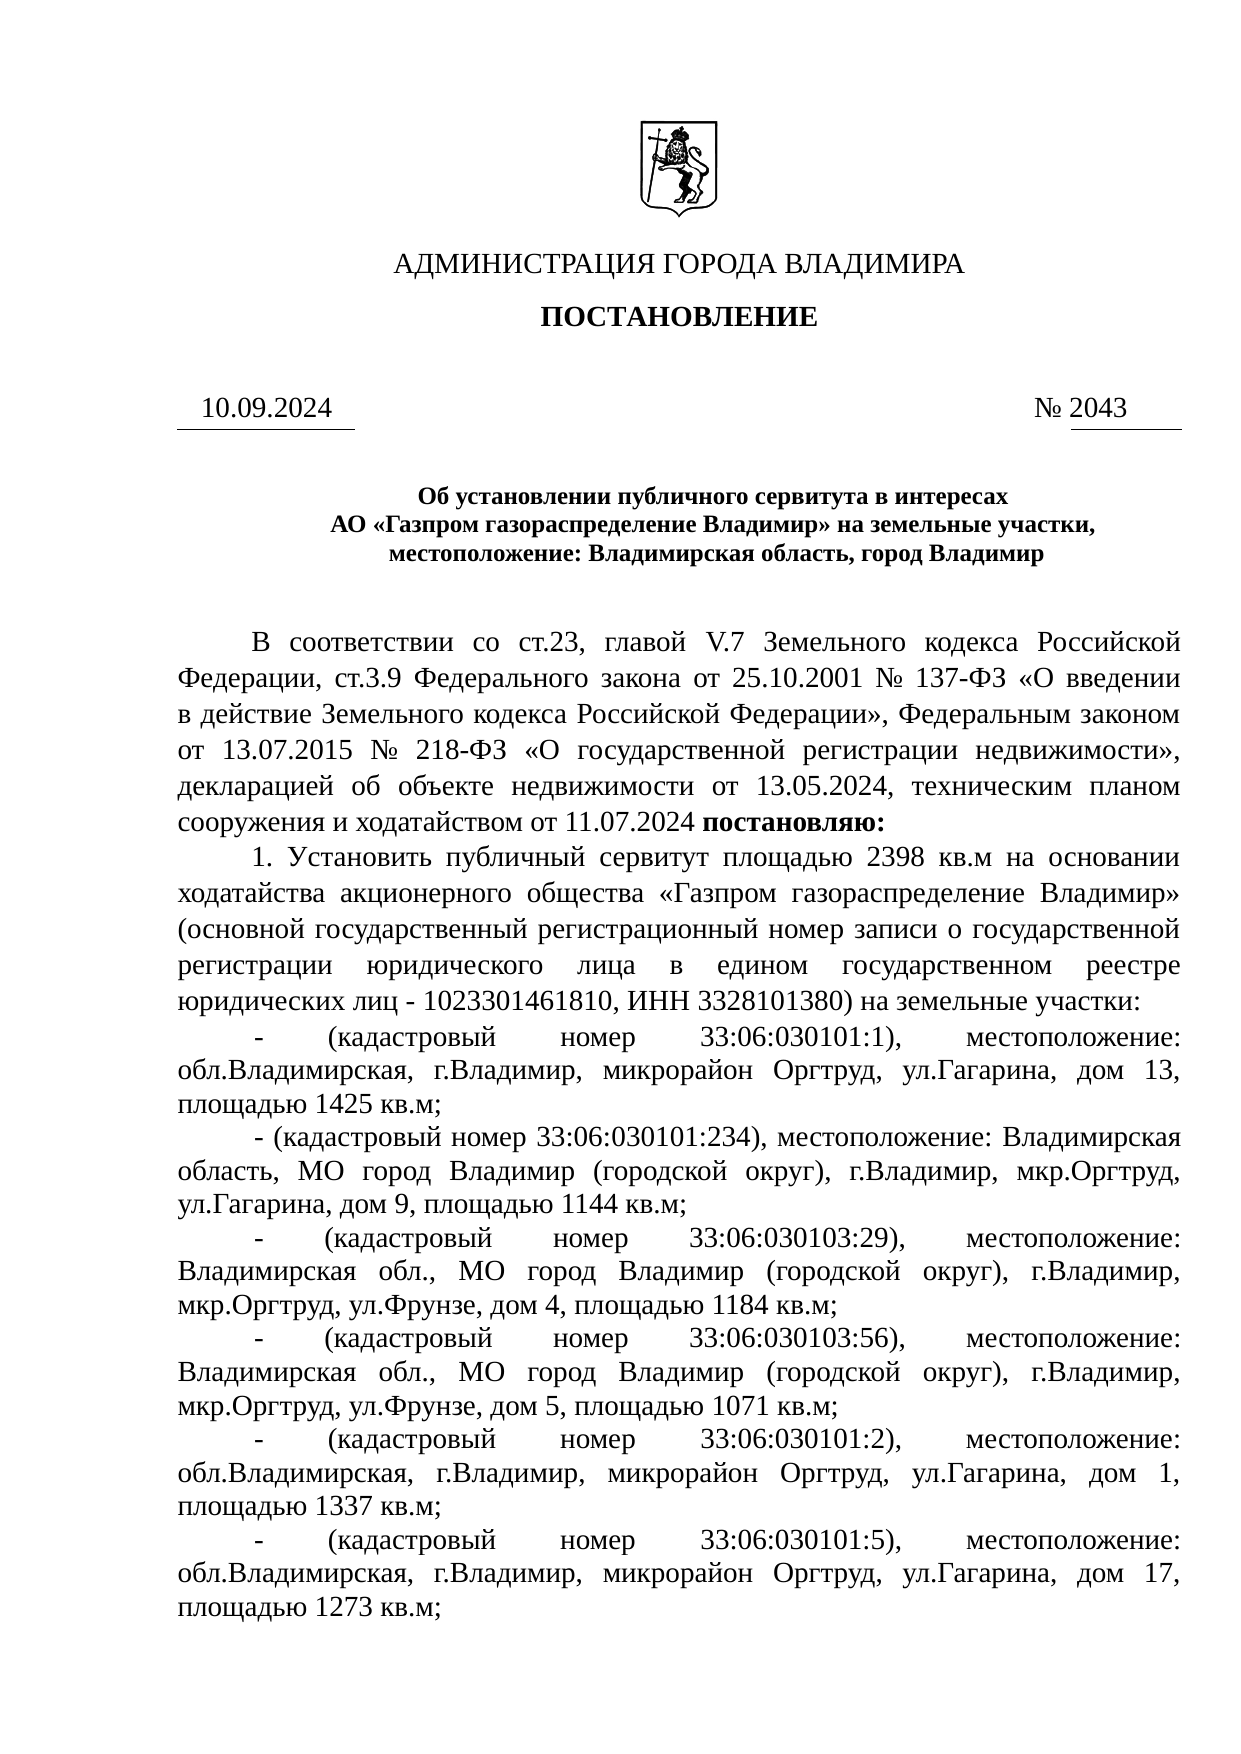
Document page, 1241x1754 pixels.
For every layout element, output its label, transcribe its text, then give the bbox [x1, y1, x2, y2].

table_header № 2043 [1034, 390, 1182, 423]
text - (кадастровый номер 33:06:030103:29), местоположение: Владимирская обл., МО город Владимир (городской округ), г.Владимир, мкр.Оргтруд, ул.Фрунзе, дом 4, площадью 1184 кв.м; [177, 1220, 1181, 1321]
text ПОСТАНОВЛЕНИЕ [177, 299, 1181, 332]
table_header 10.09.2024 [178, 390, 355, 423]
text - (кадастровый номер 33:06:030101:5), местоположение: обл.Владимирская, г.Владимир, микрорайон Оргтруд, ул.Гагарина, дом 17, площадью 1273 кв.м; [177, 1522, 1181, 1622]
table_header [355, 390, 1034, 423]
text - (кадастровый номер 33:06:030103:56), местоположение: Владимирская обл., МО город Владимир (городской округ), г.Владимир, мкр.Оргтруд, ул.Фрунзе, дом 5, площадью 1071 кв.м; [177, 1321, 1181, 1421]
text 1. Установить публичный сервитут площадью 2398 кв.м на основании ходатайства акционерного общества «Газпром газораспределение Владимир» (основной государственный регистрационный номер записи о государственной регистрации юридического лица в едином государственном реестре юридических лиц - 1023301461810, ИНН 3328101380) на земельные участки: [177, 839, 1181, 1016]
text - (кадастровый номер 33:06:030101:234), местоположение: Владимирская область, МО город Владимир (городской округ), г.Владимир, мкр.Оргтруд, ул.Гагарина, дом 9, площадью 1144 кв.м; [177, 1119, 1181, 1220]
text В соответствии со ст.23, главой V.7 Земельного кодекса Российской Федерации, ст.3.9 Федерального закона от 25.10.2001 № 137-ФЗ «О введении в действие Земельного кодекса Российской Федерации», Федеральным законом от 13.07.2015 № 218-ФЗ «О государственной регистрации недвижимости», декларацией об объекте недвижимости от 13.05.2024, техническим планом сооружения и ходатайством от 11.07.2024 постановляю: [177, 624, 1181, 837]
text - (кадастровый номер 33:06:030101:1), местоположение: обл.Владимирская, г.Владимир, микрорайон Оргтруд, ул.Гагарина, дом 13, площадью 1425 кв.м; [177, 1019, 1181, 1119]
text Об установлении публичного сервитута в интересах [177, 481, 1181, 509]
text АО «Газпром газораспределение Владимир» на земельные участки, местоположение: Владимирская область, город Владимир [177, 509, 1181, 567]
picture [638, 118, 720, 218]
text АДМИНИСТРАЦИЯ ГОРОДА ВЛАДИМИРА [177, 246, 1181, 279]
text - (кадастровый номер 33:06:030101:2), местоположение: обл.Владимирская, г.Владимир, микрорайон Оргтруд, ул.Гагарина, дом 1, площадью 1337 кв.м; [177, 1421, 1181, 1522]
